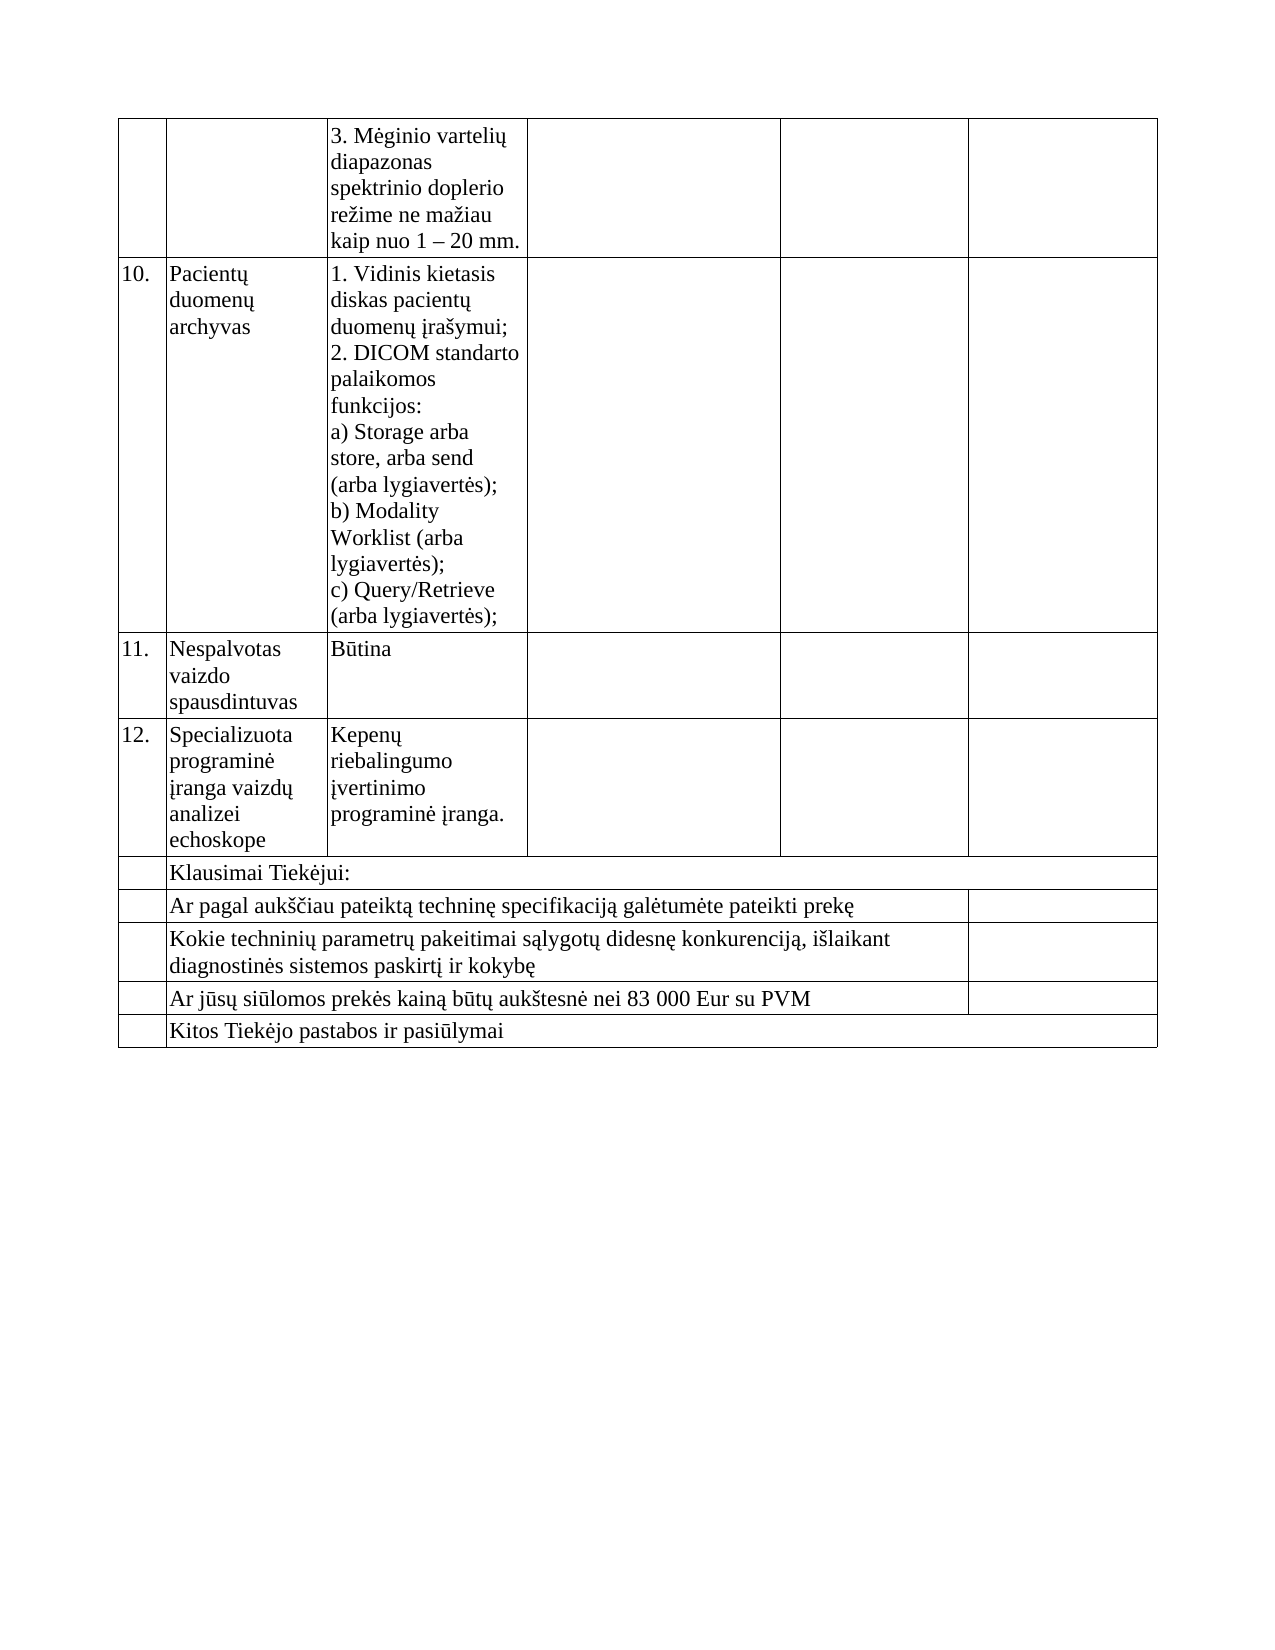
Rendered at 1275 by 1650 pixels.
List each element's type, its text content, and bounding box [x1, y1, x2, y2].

table_cell Ar jūsų siūlomos prekės kainą būtų aukštesnė nei 83 000 Eur su PVM [167, 982, 968, 1014]
table_cell [167, 119, 327, 256]
table_cell 11. [119, 633, 166, 718]
table_cell Kokie techninių parametrų pakeitimai sąlygotų didesnę konkurenciją, išlaikant diagnostinės sistemos paskirtį ir kokybę [167, 923, 968, 981]
table_cell 10. [119, 258, 166, 632]
table_cell [969, 633, 1157, 718]
table_cell Ar pagal aukščiau pateiktą techninę specifikaciją galėtumėte pateikti prekę [167, 890, 968, 922]
table_cell [119, 982, 166, 1014]
table_cell [119, 857, 166, 889]
table_cell 12. [119, 719, 166, 856]
table_cell Klausimai Tiekėjui: [167, 857, 1157, 889]
table_cell [119, 119, 166, 256]
table_cell [969, 982, 1157, 1014]
table_cell Būtina [328, 633, 527, 718]
table_cell Kepenų riebalingumo įvertinimo programinė įranga. [328, 719, 527, 856]
table_cell [969, 890, 1157, 922]
table_cell 3. Mėginio vartelių diapazonas spektrinio doplerio režime ne mažiau kaip nuo 1 – 20 mm. [328, 119, 527, 256]
table_cell [781, 719, 968, 856]
table_cell [969, 119, 1157, 256]
table_cell [781, 119, 968, 256]
table_cell [969, 923, 1157, 981]
table_cell Kitos Tiekėjo pastabos ir pasiūlymai [167, 1015, 1157, 1047]
table_cell [781, 258, 968, 632]
table_cell [119, 890, 166, 922]
table_cell Pacientų duomenų archyvas [167, 258, 327, 632]
table_cell 1. Vidinis kietasis diskas pacientų duomenų įrašymui; 2. DICOM standarto palaikomos funkcijos: a) Storage arba store, arba send (arba lygiavertės); b) Modality Worklist (arba lygiavertės); c) Query/Retrieve (arba lygiavertės); [328, 258, 527, 632]
table_cell [781, 633, 968, 718]
table_cell [969, 719, 1157, 856]
table_cell [528, 258, 780, 632]
table_cell [528, 719, 780, 856]
table_cell [528, 119, 780, 256]
table_cell [119, 1015, 166, 1047]
table_cell [969, 258, 1157, 632]
table_cell Nespalvotas vaizdo spausdintuvas [167, 633, 327, 718]
table_cell Specializuota programinė įranga vaizdų analizei echoskope [167, 719, 327, 856]
table_cell [119, 923, 166, 981]
table_cell [528, 633, 780, 718]
